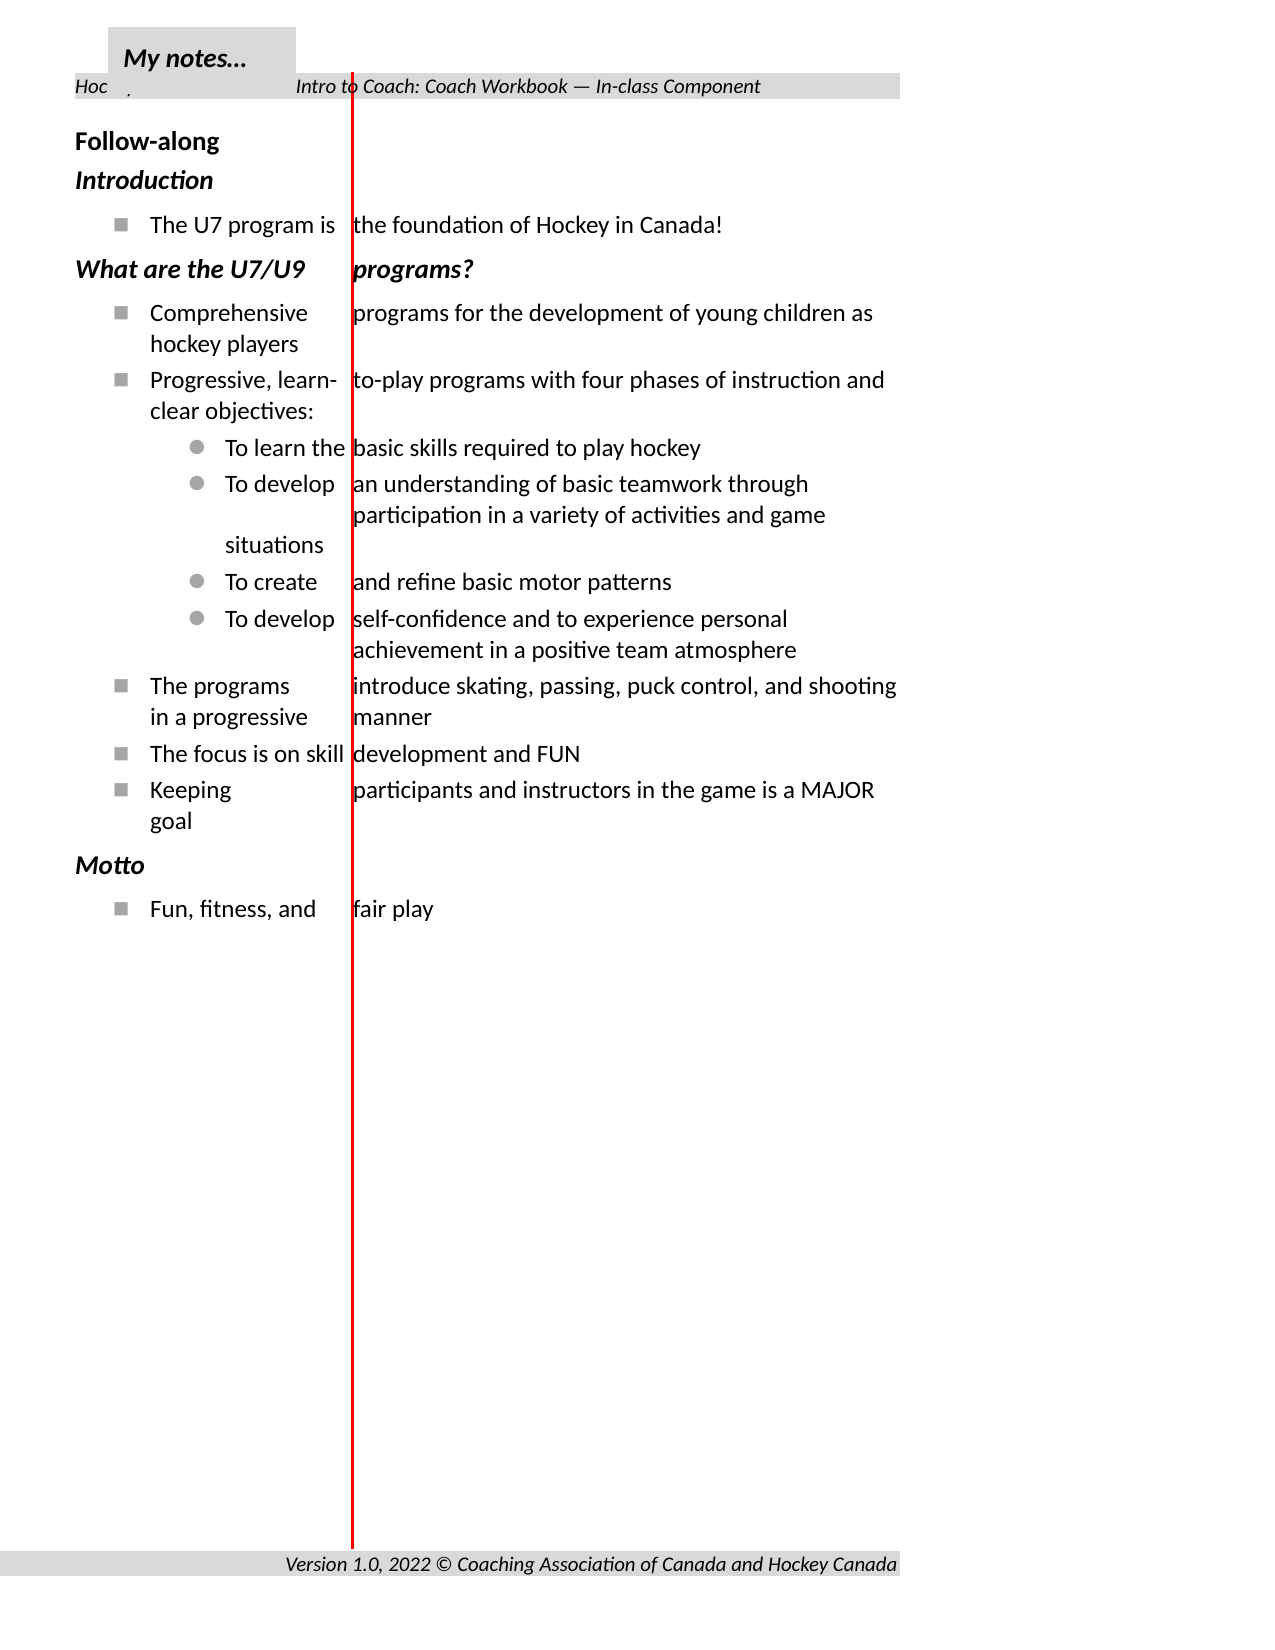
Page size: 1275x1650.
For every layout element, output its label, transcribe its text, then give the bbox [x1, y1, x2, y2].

subtitle Motto [75, 848, 351, 881]
list Comprehensive programs for the development of young children as hockey players [112, 297, 351, 358]
list The U7 program is [112, 209, 351, 239]
subtitle What are the U7/U9 [75, 252, 351, 285]
list To learn the basic skills required to play hockey [354, 432, 900, 462]
list the foundation of Hockey in Canada! [354, 209, 900, 239]
subtitle Introduction [75, 163, 351, 196]
list To create and refine basic motor patterns [354, 566, 900, 597]
list To develop self-confidence and to experience personal achievement in a positive team atmosphere [187, 603, 351, 664]
list The programs introduce skating, passing, puck control, and shooting in a progressive manner [112, 671, 351, 732]
subtitle Follow-along [75, 124, 351, 157]
list fair play [354, 894, 900, 924]
list Progressive, learn-to-play programs with four phases of instruction and clear objectives: [112, 364, 351, 426]
list Progressive, learn-to-play programs with four phases of instruction and clear objectives: [354, 364, 900, 426]
list The programs introduce skating, passing, puck control, and shooting in a progressive manner [354, 671, 900, 732]
list Keeping participants and instructors in the game is a MAJOR goal [354, 774, 900, 836]
list Comprehensive programs for the development of young children as hockey players [354, 297, 900, 358]
subtitle [354, 163, 900, 196]
list To develop an understanding of basic teamwork through participation in a variety of activities and game situations [354, 469, 900, 560]
subtitle programs? [354, 252, 900, 285]
subtitle [354, 848, 900, 881]
list To learn the basic skills required to play hockey [187, 432, 351, 462]
subtitle [354, 124, 900, 157]
list To create and refine basic motor patterns [187, 566, 351, 597]
list To develop self-confidence and to experience personal achievement in a positive team atmosphere [354, 603, 900, 664]
list Keeping participants and instructors in the game is a MAJOR goal [112, 774, 351, 836]
list development and FUN [354, 738, 900, 768]
list To develop an understanding of basic teamwork through participation in a variety of activities and game situations [187, 469, 351, 560]
list The focus is on skill [112, 738, 351, 768]
list Fun, fitness, and [112, 894, 351, 924]
